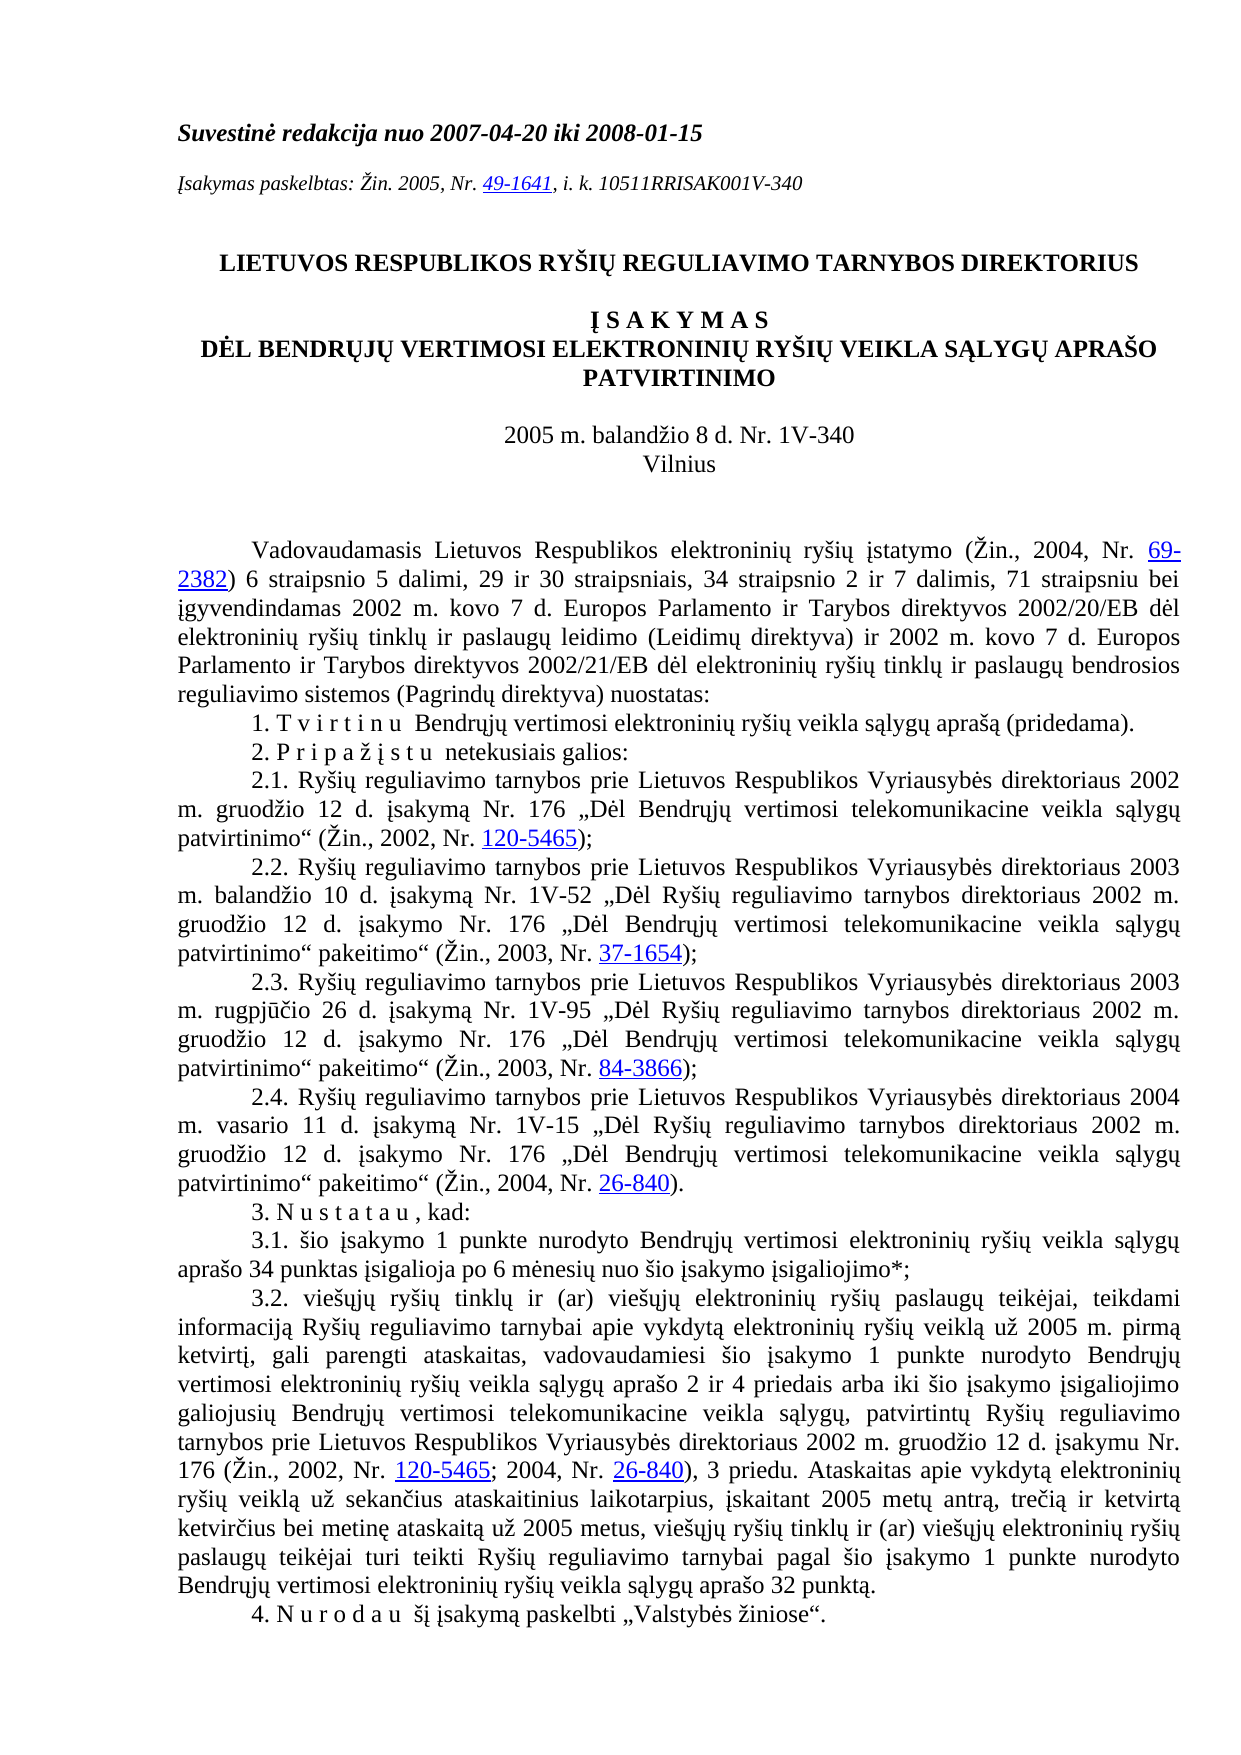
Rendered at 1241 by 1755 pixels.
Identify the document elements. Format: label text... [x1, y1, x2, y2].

text 3. Nustatau, kad: [177, 1197, 1181, 1225]
text 3.2. viešųjų ryšių tinklų ir (ar) viešųjų elektroninių ryšių paslaugų teikėjai, teikdami informaciją Ryšių reguliavimo tarnybai apie vykdytą elektroninių ryšių veiklą už 2005 m. pirmą ketvirtį, gali parengti ataskaitas, vadovaudamiesi šio įsakymo 1 punkte nurodyto Bendrųjų vertimosi elektroninių ryšių veikla sąlygų aprašo 2 ir 4 priedais arba iki šio įsakymo įsigaliojimo galiojusių Bendrųjų vertimosi telekomunikacine veikla sąlygų, patvirtintų Ryšių reguliavimo tarnybos prie Lietuvos Respublikos Vyriausybės direktoriaus 2002 m. gruodžio 12 d. įsakymu Nr. 176 (Žin., 2002, Nr. 120-5465; 2004, Nr. 26-840), 3 priedu. Ataskaitas apie vykdytą elektroninių ryšių veiklą už sekančius ataskaitinius laikotarpius, įskaitant 2005 metų antrą, trečią ir ketvirtą ketvirčius bei metinę ataskaitą už 2005 metus, viešųjų ryšių tinklų ir (ar) viešųjų elektroninių ryšių paslaugų teikėjai turi teikti Ryšių reguliavimo tarnybai pagal šio įsakymo 1 punkte nurodyto Bendrųjų vertimosi elektroninių ryšių veikla sąlygų aprašo 32 punktą. [177, 1283, 1181, 1599]
text 2.3. Ryšių reguliavimo tarnybos prie Lietuvos Respublikos Vyriausybės direktoriaus 2003 m. rugpjūčio 26 d. įsakymą Nr. 1V-95 „Dėl Ryšių reguliavimo tarnybos direktoriaus 2002 m. gruodžio 12 d. įsakymo Nr. 176 „Dėl Bendrųjų vertimosi telekomunikacine veikla sąlygų patvirtinimo“ pakeitimo“ (Žin., 2003, Nr. 84-3866); [177, 967, 1181, 1082]
text 4. Nurodau šį įsakymą paskelbti „Valstybės žiniose“. [177, 1599, 1181, 1628]
text Suvestinė redakcija nuo 2007-04-20 iki 2008-01-15 [177, 118, 1181, 147]
text Į S A K Y M A S [177, 305, 1181, 334]
text 2.4. Ryšių reguliavimo tarnybos prie Lietuvos Respublikos Vyriausybės direktoriaus 2004 m. vasario 11 d. įsakymą Nr. 1V-15 „Dėl Ryšių reguliavimo tarnybos direktoriaus 2002 m. gruodžio 12 d. įsakymo Nr. 176 „Dėl Bendrųjų vertimosi telekomunikacine veikla sąlygų patvirtinimo“ pakeitimo“ (Žin., 2004, Nr. 26-840). [177, 1082, 1181, 1197]
text Įsakymas paskelbtas: Žin. 2005, Nr. 49-1641, i. k. 10511RRISAK001V-340 [177, 171, 1181, 195]
text Vadovaudamasis Lietuvos Respublikos elektroninių ryšių įstatymo (Žin., 2004, Nr. 69-2382) 6 straipsnio 5 dalimi, 29 ir 30 straipsniais, 34 straipsnio 2 ir 7 dalimis, 71 straipsniu bei įgyvendindamas 2002 m. kovo 7 d. Europos Parlamento ir Tarybos direktyvos 2002/20/EB dėl elektroninių ryšių tinklų ir paslaugų leidimo (Leidimų direktyva) ir 2002 m. kovo 7 d. Europos Parlamento ir Tarybos direktyvos 2002/21/EB dėl elektroninių ryšių tinklų ir paslaugų bendrosios reguliavimo sistemos (Pagrindų direktyva) nuostatas: [177, 535, 1181, 708]
text LIETUVOS RESPUBLIKOS RYŠIŲ REGULIAVIMO TARNYBOS DIREKTORIUS [177, 248, 1181, 277]
text Vilnius [177, 449, 1181, 478]
text 2.1. Ryšių reguliavimo tarnybos prie Lietuvos Respublikos Vyriausybės direktoriaus 2002 m. gruodžio 12 d. įsakymą Nr. 176 „Dėl Bendrųjų vertimosi telekomunikacine veikla sąlygų patvirtinimo“ (Žin., 2002, Nr. 120-5465); [177, 765, 1181, 852]
text 3.1. šio įsakymo 1 punkte nurodyto Bendrųjų vertimosi elektroninių ryšių veikla sąlygų aprašo 34 punktas įsigalioja po 6 mėnesių nuo šio įsakymo įsigaliojimo*; [177, 1225, 1181, 1283]
text 2005 m. balandžio 8 d. Nr. 1V-340 [177, 420, 1181, 449]
text 2. Pripažįstu netekusiais galios: [177, 737, 1181, 765]
text DĖL BENDRŲJŲ VERTIMOSI ELEKTRONINIŲ RYŠIŲ VEIKLA SĄLYGŲ APRAŠO PATVIRTINIMO [177, 334, 1181, 392]
text 1. Tvirtinu Bendrųjų vertimosi elektroninių ryšių veikla sąlygų aprašą (pridedama). [177, 708, 1181, 737]
text 2.2. Ryšių reguliavimo tarnybos prie Lietuvos Respublikos Vyriausybės direktoriaus 2003 m. balandžio 10 d. įsakymą Nr. 1V-52 „Dėl Ryšių reguliavimo tarnybos direktoriaus 2002 m. gruodžio 12 d. įsakymo Nr. 176 „Dėl Bendrųjų vertimosi telekomunikacine veikla sąlygų patvirtinimo“ pakeitimo“ (Žin., 2003, Nr. 37-1654); [177, 852, 1181, 967]
